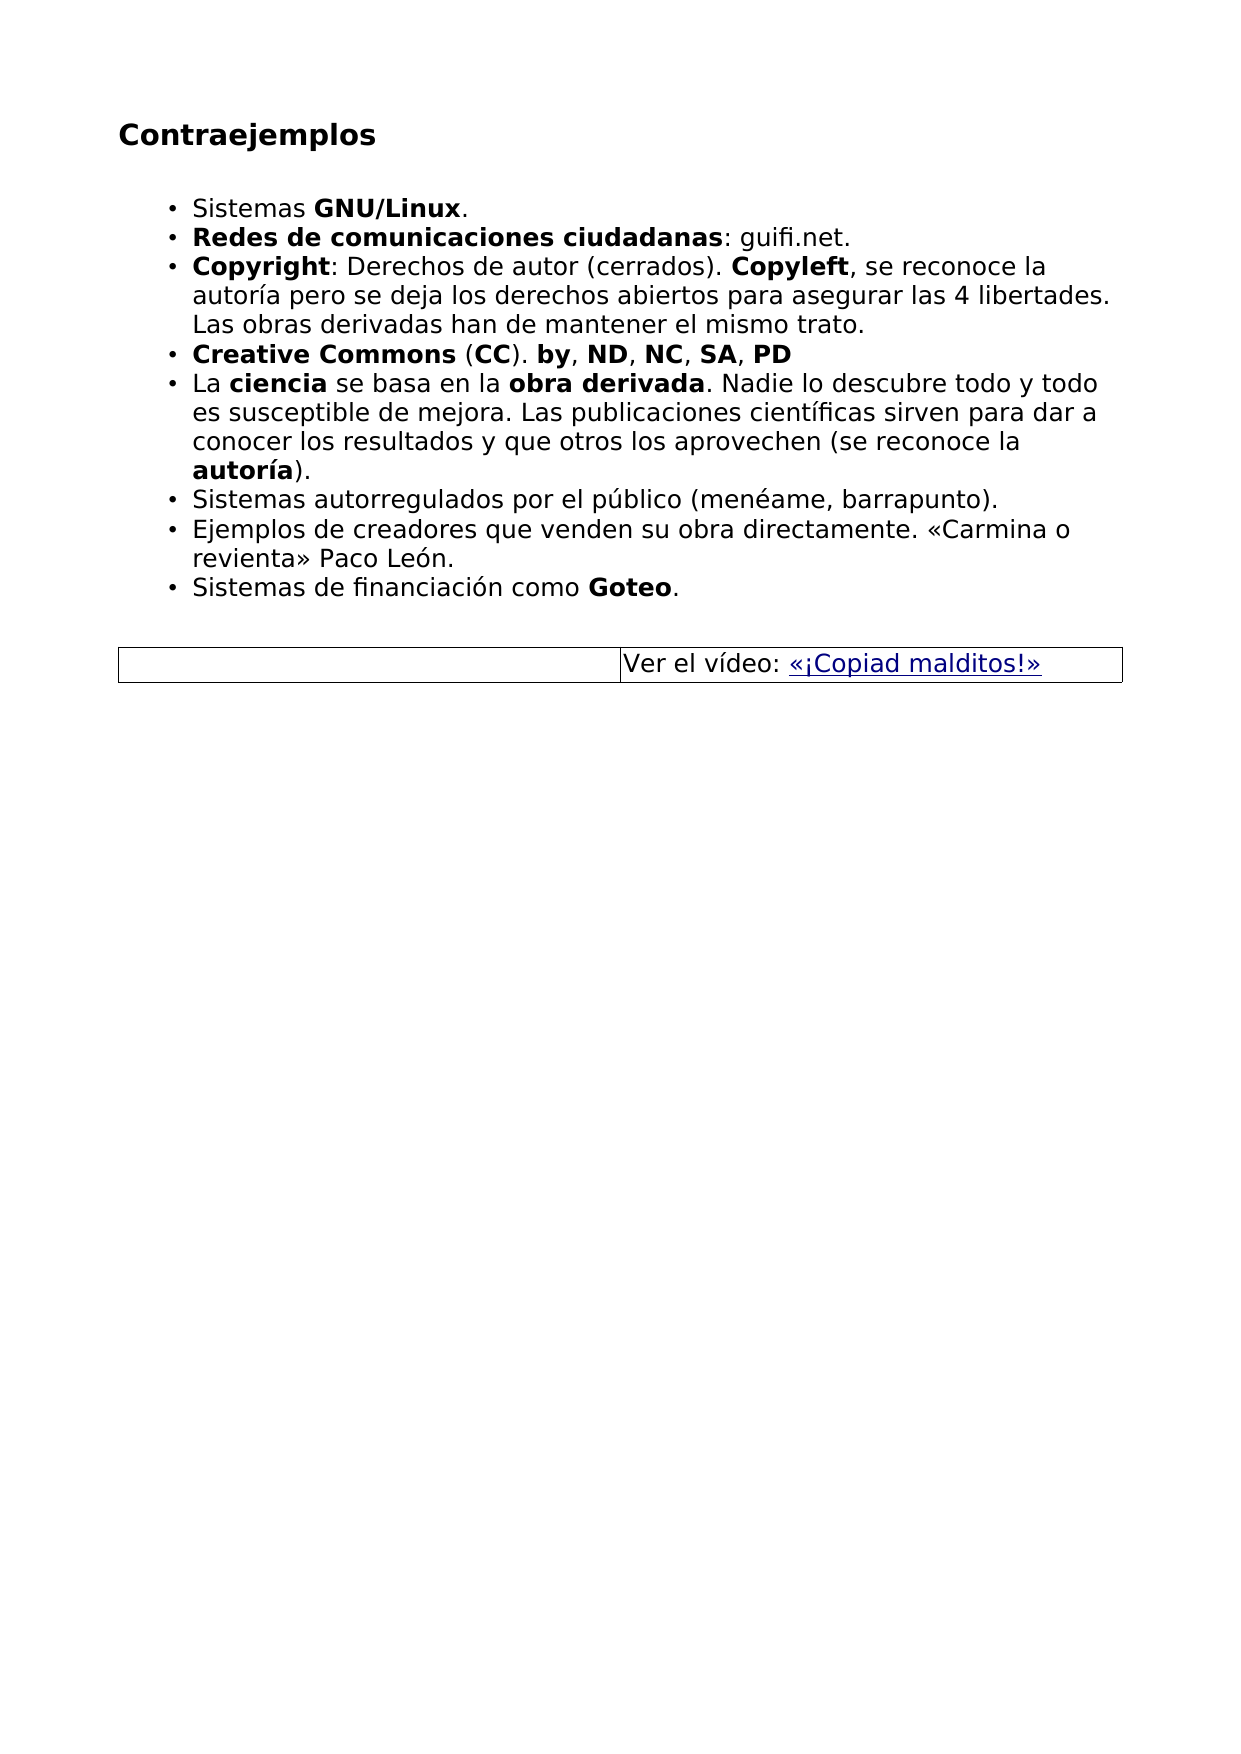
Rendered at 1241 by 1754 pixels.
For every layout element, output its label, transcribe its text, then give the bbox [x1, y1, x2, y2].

list Sistemas GNU/Linux. [177, 194, 1122, 223]
list Creative Commons (CC). by, ND, NC, SA, PD [177, 340, 1122, 369]
list Sistemas de financiación como Goteo. [177, 573, 1122, 602]
list Redes de comunicaciones ciudadanas: guifi.net. [177, 223, 1122, 252]
list Copyright: Derechos de autor (cerrados). Copyleft, se reconoce la autoría pero se deja los derechos abiertos para asegurar las 4 libertades. Las obras derivadas han de mantener el mismo trato. [177, 252, 1122, 340]
list Sistemas autorregulados por el público (menéame, barrapunto). [177, 486, 1122, 515]
table_header Ver el vídeo: «¡Copiad malditos!» [621, 648, 1122, 682]
table_header [119, 648, 620, 682]
list Ejemplos de creadores que venden su obra directamente. «Carmina o revienta» Paco León. [177, 515, 1122, 573]
list La ciencia se basa en la obra derivada. Nadie lo descubre todo y todo es susceptible de mejora. Las publicaciones científicas sirven para dar a conocer los resultados y que otros los aprovechen (se reconoce la autoría). [177, 369, 1122, 486]
subtitle Contraejemplos [118, 118, 1122, 152]
